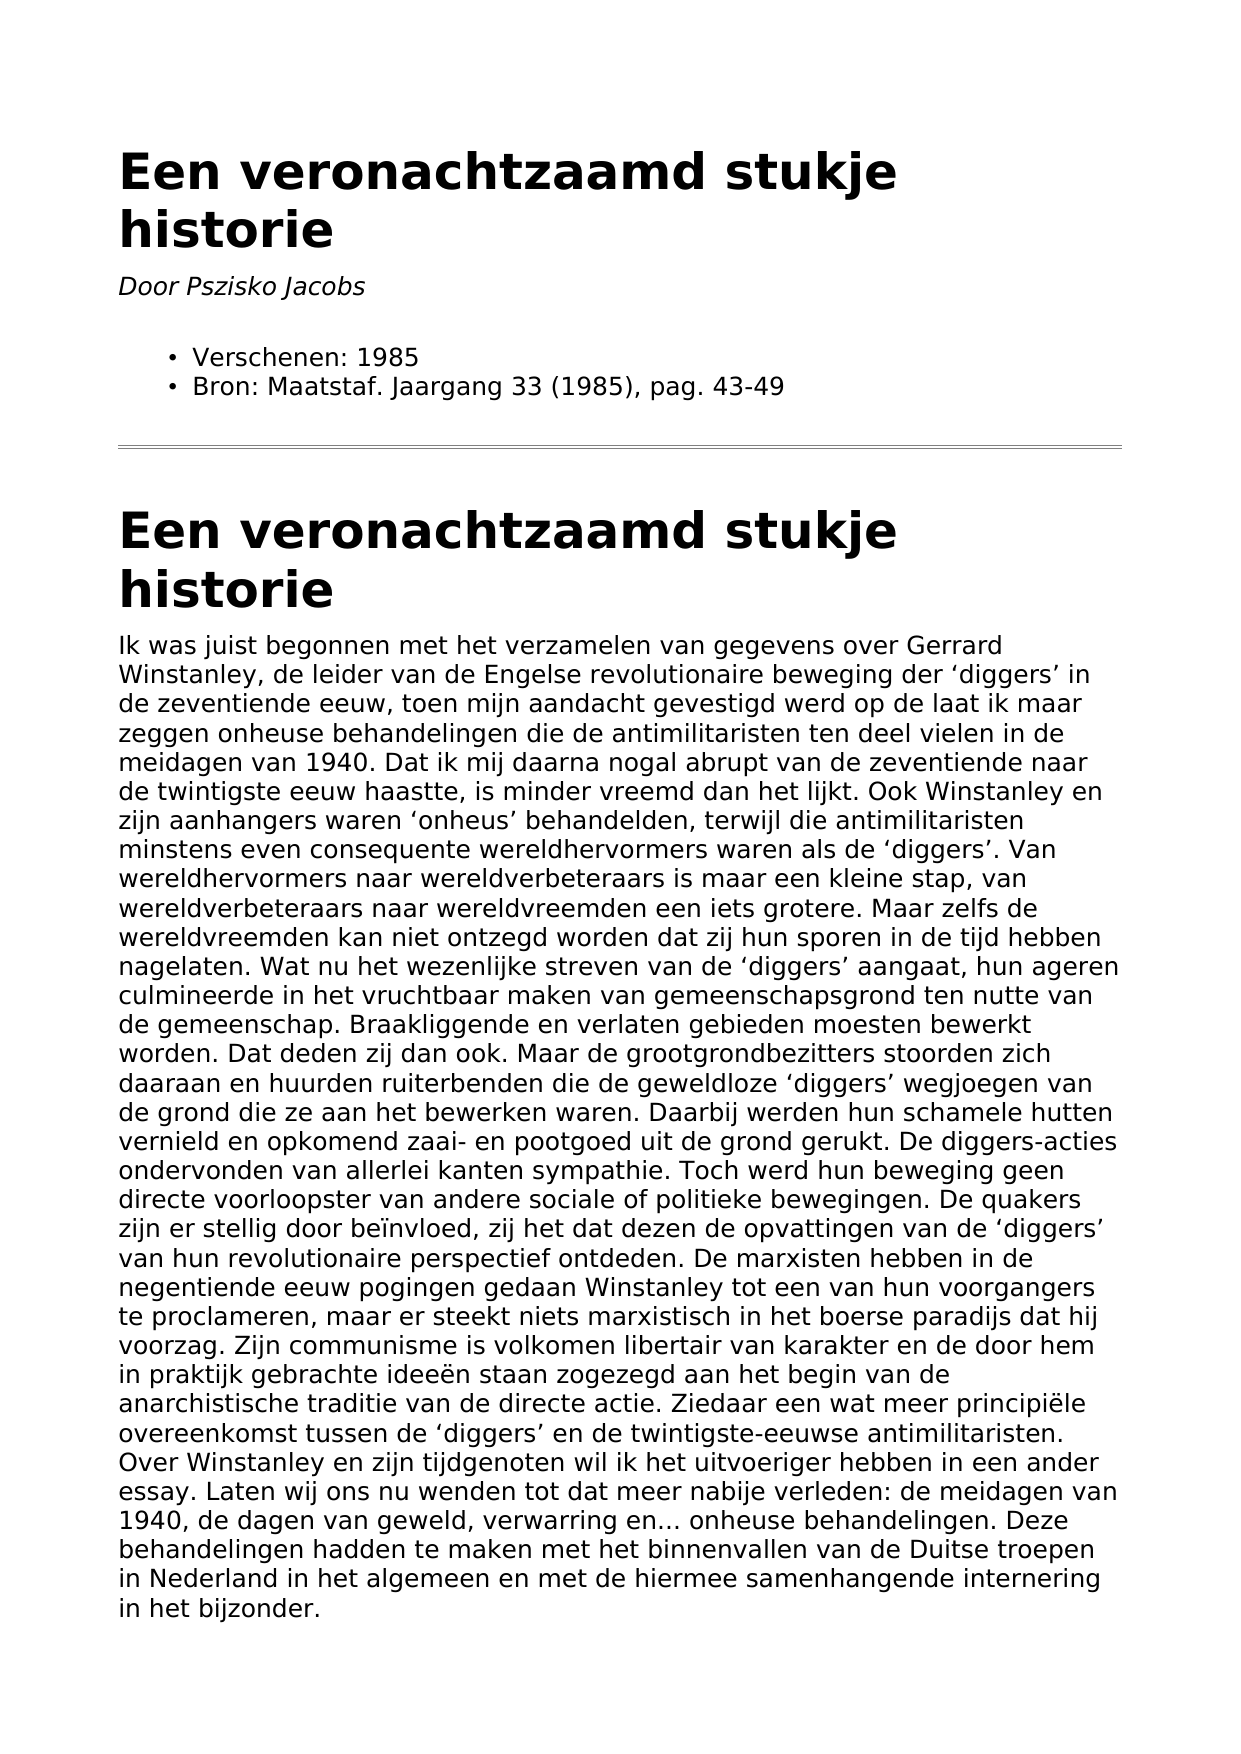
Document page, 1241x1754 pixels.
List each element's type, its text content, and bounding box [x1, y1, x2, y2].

text Door Pszisko Jacobs [118, 272, 1122, 301]
list Bron: Maatstaf. Jaargang 33 (1985), pag. 43-49 [177, 372, 1122, 402]
list Verschenen: 1985 [177, 343, 1122, 372]
text Ik was juist begonnen met het verzamelen van gegevens over Gerrard Winstanley, de leider van de Engelse revolutionaire beweging der ‘diggers’ in de zeventiende eeuw, toen mijn aandacht gevestigd werd op de laat ik maar zeggen onheuse behandelingen die de antimilitaristen ten deel vielen in de meidagen van 1940. Dat ik mij daarna nogal abrupt van de zeventiende naar de twintigste eeuw haastte, is minder vreemd dan het lijkt. Ook Winstanley en zijn aanhangers waren ‘onheus’ behandelden, terwijl die antimilitaristen minstens even consequente wereldhervormers waren als de ‘diggers’. Van wereldhervormers naar wereldverbeteraars is maar een kleine stap, van wereldverbeteraars naar wereldvreemden een iets grotere. Maar zelfs de wereldvreemden kan niet ontzegd worden dat zij hun sporen in de tijd hebben nagelaten. Wat nu het wezenlijke streven van de ‘diggers’ aangaat, hun ageren culmineerde in het vruchtbaar maken van gemeenschapsgrond ten nutte van de gemeenschap. Braakliggende en verlaten gebieden moesten bewerkt worden. Dat deden zij dan ook. Maar de grootgrondbezitters stoorden zich daaraan en huurden ruiterbenden die de geweldloze ‘diggers’ wegjoegen van de grond die ze aan het bewerken waren. Daarbij werden hun schamele hutten vernield en opkomend zaai- en pootgoed uit de grond gerukt. De diggers-acties ondervonden van allerlei kanten sympathie. Toch werd hun beweging geen directe voorloopster van andere sociale of politieke bewegingen. De quakers zijn er stellig door beïnvloed, zij het dat dezen de opvattingen van de ‘diggers’ van hun revolutionaire perspectief ontdeden. De marxisten hebben in de negentiende eeuw pogingen gedaan Winstanley tot een van hun voorgangers te proclameren, maar er steekt niets marxistisch in het boerse paradijs dat hij voorzag. Zijn communisme is volkomen libertair van karakter en de door hem in praktijk gebrachte ideeën staan zogezegd aan het begin van de anarchistische traditie van de directe actie. Ziedaar een wat meer principiële overeenkomst tussen de ‘diggers’ en de twintigste-eeuwse antimilitaristen. Over Winstanley en zijn tijdgenoten wil ik het uitvoeriger hebben in een ander essay. Laten wij ons nu wenden tot dat meer nabije verleden: de meidagen van 1940, de dagen van geweld, verwarring en... onheuse behandelingen. Deze behandelingen hadden te maken met het binnenvallen van de Duitse troepen in Nederland in het algemeen en met de hiermee samenhangende internering in het bijzonder. [118, 631, 1122, 1623]
subtitle Een veronachtzaamd stukje historie [118, 502, 1122, 619]
subtitle Een veronachtzaamd stukje historie [118, 143, 1122, 259]
